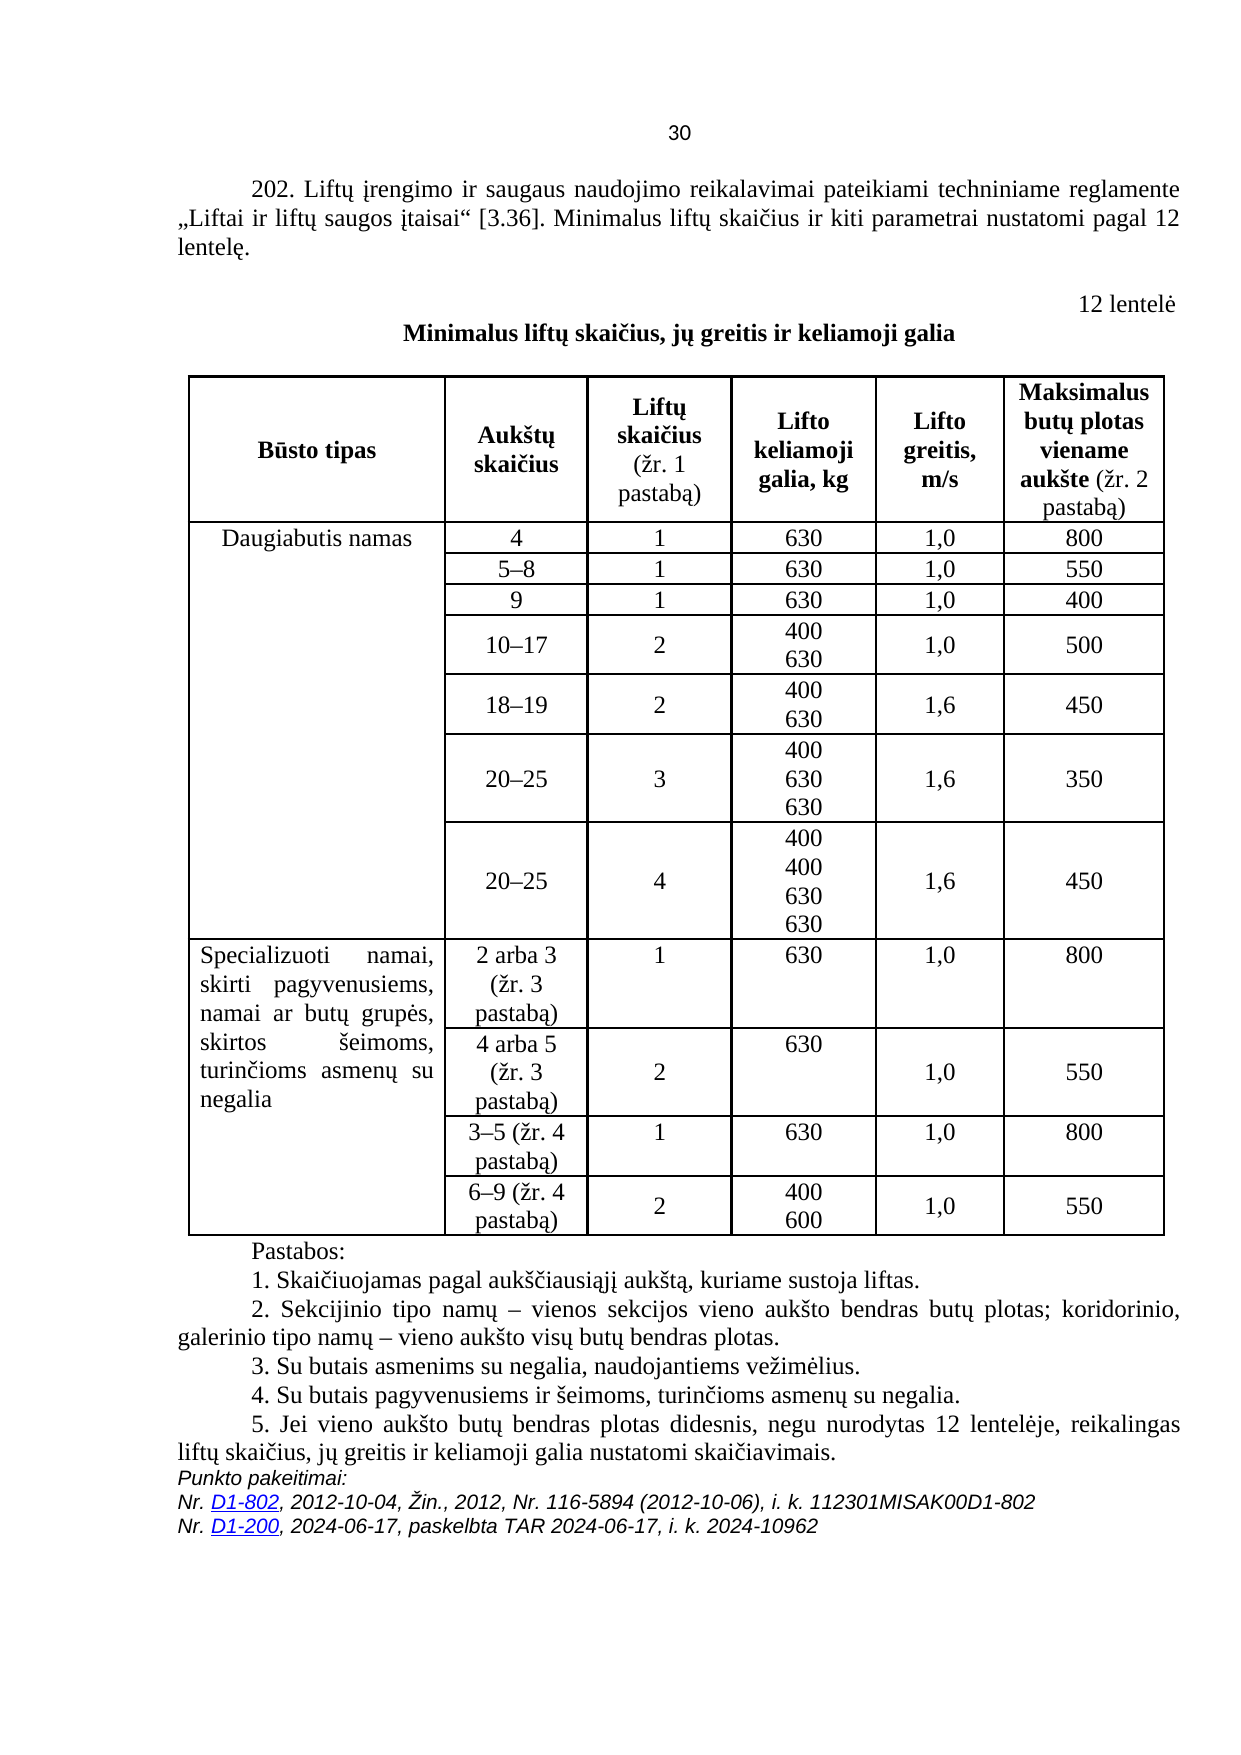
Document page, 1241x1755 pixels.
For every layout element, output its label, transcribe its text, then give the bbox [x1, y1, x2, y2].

table_cell 18–19 [446, 675, 586, 733]
table_cell 3 [589, 735, 730, 821]
table_cell 1,6 [877, 675, 1003, 733]
table_cell 550 [1005, 1029, 1163, 1115]
table_header Būsto tipas [190, 378, 444, 521]
table_cell 400 630 [733, 616, 875, 673]
table_cell 1,0 [877, 1177, 1003, 1234]
text 2. Sekcijinio tipo namų – vienos sekcijos vieno aukšto bendras butų plotas; koridorinio, galerinio tipo namų – vieno aukšto visų butų bendras plotas. [177, 1294, 1181, 1351]
table_cell 1,6 [877, 735, 1003, 821]
text Minimalus liftų skaičius, jų greitis ir keliamoji galia [177, 318, 1181, 347]
text Nr. D1-802, 2012-10-04, Žin., 2012, Nr. 116-5894 (2012-10-06), i. k. 112301MISAK00D1-802 [177, 1490, 1181, 1514]
table_cell 2 arba 3 (žr. 3 pastabą) [446, 940, 586, 1027]
table_cell 20–25 [446, 735, 586, 821]
table_cell 1 [589, 523, 730, 552]
table_cell 630 [733, 1029, 875, 1115]
table_cell 800 [1005, 940, 1163, 1027]
table_cell 1 [589, 1117, 730, 1174]
table_header Liftų skaičius (žr. 1 pastabą) [589, 378, 730, 521]
text 5. Jei vieno aukšto butų bendras plotas didesnis, negu nurodytas 12 lentelėje, reikalingas liftų skaičius, jų greitis ir keliamoji galia nustatomi skaičiavimais. [177, 1409, 1181, 1466]
table_cell 550 [1005, 554, 1163, 583]
table_cell 350 [1005, 735, 1163, 821]
text 202. Liftų įrengimo ir saugaus naudojimo reikalavimai pateikiami techniniame reglamente „Liftai ir liftų saugos įtaisai“ [3.36]. Minimalus liftų skaičius ir kiti parametrai nustatomi pagal 12 lentelę. [177, 174, 1181, 260]
table_cell 6–9 (žr. 4 pastabą) [446, 1177, 586, 1234]
table_cell 3–5 (žr. 4 pastabą) [446, 1117, 586, 1174]
table_cell 1,0 [877, 1029, 1003, 1115]
table_header Maksimalus butų plotas viename aukšte (žr. 2 pastabą) [1005, 378, 1163, 521]
table_header Lifto keliamoji galia, kg [733, 378, 875, 521]
table_cell 2 [589, 1177, 730, 1234]
table_cell 800 [1005, 523, 1163, 552]
table_cell 400 [1005, 585, 1163, 614]
table_cell 1,6 [877, 823, 1003, 938]
table_cell 400 630 630 [733, 735, 875, 821]
table_cell 1,0 [877, 616, 1003, 673]
table_cell 1 [589, 585, 730, 614]
table_cell 1 [589, 554, 730, 583]
table_cell 4 [446, 523, 586, 552]
table_cell 1 [589, 940, 730, 1027]
table_cell 9 [446, 585, 586, 614]
table_cell 1,0 [877, 585, 1003, 614]
table_cell 500 [1005, 616, 1163, 673]
text 3. Su butais asmenims su negalia, naudojantiems vežimėlius. [177, 1351, 1181, 1380]
table_cell 630 [733, 554, 875, 583]
table_cell 1,0 [877, 940, 1003, 1027]
table_cell Specializuoti namai, skirti pagyvenusiems, namai ar butų grupės, skirtos šeimoms, turinčioms asmenų su negalia [190, 940, 444, 1234]
table_cell 10–17 [446, 616, 586, 673]
text 4. Su butais pagyvenusiems ir šeimoms, turinčioms asmenų su negalia. [177, 1380, 1181, 1409]
table_cell 630 [733, 585, 875, 614]
table_cell 4 arba 5 (žr. 3 pastabą) [446, 1029, 586, 1115]
table_cell 450 [1005, 675, 1163, 733]
text 1. Skaičiuojamas pagal aukščiausiąjį aukštą, kuriame sustoja liftas. [177, 1265, 1181, 1294]
table_cell 4 [589, 823, 730, 938]
table_cell 2 [589, 616, 730, 673]
table_cell 630 [733, 1117, 875, 1174]
table_cell 450 [1005, 823, 1163, 938]
table_cell 5–8 [446, 554, 586, 583]
table_cell 400 400 630 630 [733, 823, 875, 938]
table_cell 630 [733, 523, 875, 552]
text Pastabos: [177, 1236, 1181, 1265]
table_cell 2 [589, 675, 730, 733]
text Nr. D1-200, 2024-06-17, paskelbta TAR 2024-06-17, i. k. 2024-10962 [177, 1514, 1181, 1538]
table_cell 20–25 [446, 823, 586, 938]
table_cell 2 [589, 1029, 730, 1115]
table_header Aukštų skaičius [446, 378, 586, 521]
table_cell 550 [1005, 1177, 1163, 1234]
table_header Lifto greitis, m/s [877, 378, 1003, 521]
text Punkto pakeitimai: [177, 1466, 1181, 1490]
table_cell Daugiabutis namas [190, 523, 444, 938]
table_cell 400 630 [733, 675, 875, 733]
table_cell 630 [733, 940, 875, 1027]
table_cell 800 [1005, 1117, 1163, 1174]
table_cell 1,0 [877, 554, 1003, 583]
table_cell 1,0 [877, 523, 1003, 552]
text 12 lentelė [177, 289, 1181, 318]
table_cell 400 600 [733, 1177, 875, 1234]
table_cell 1,0 [877, 1117, 1003, 1174]
